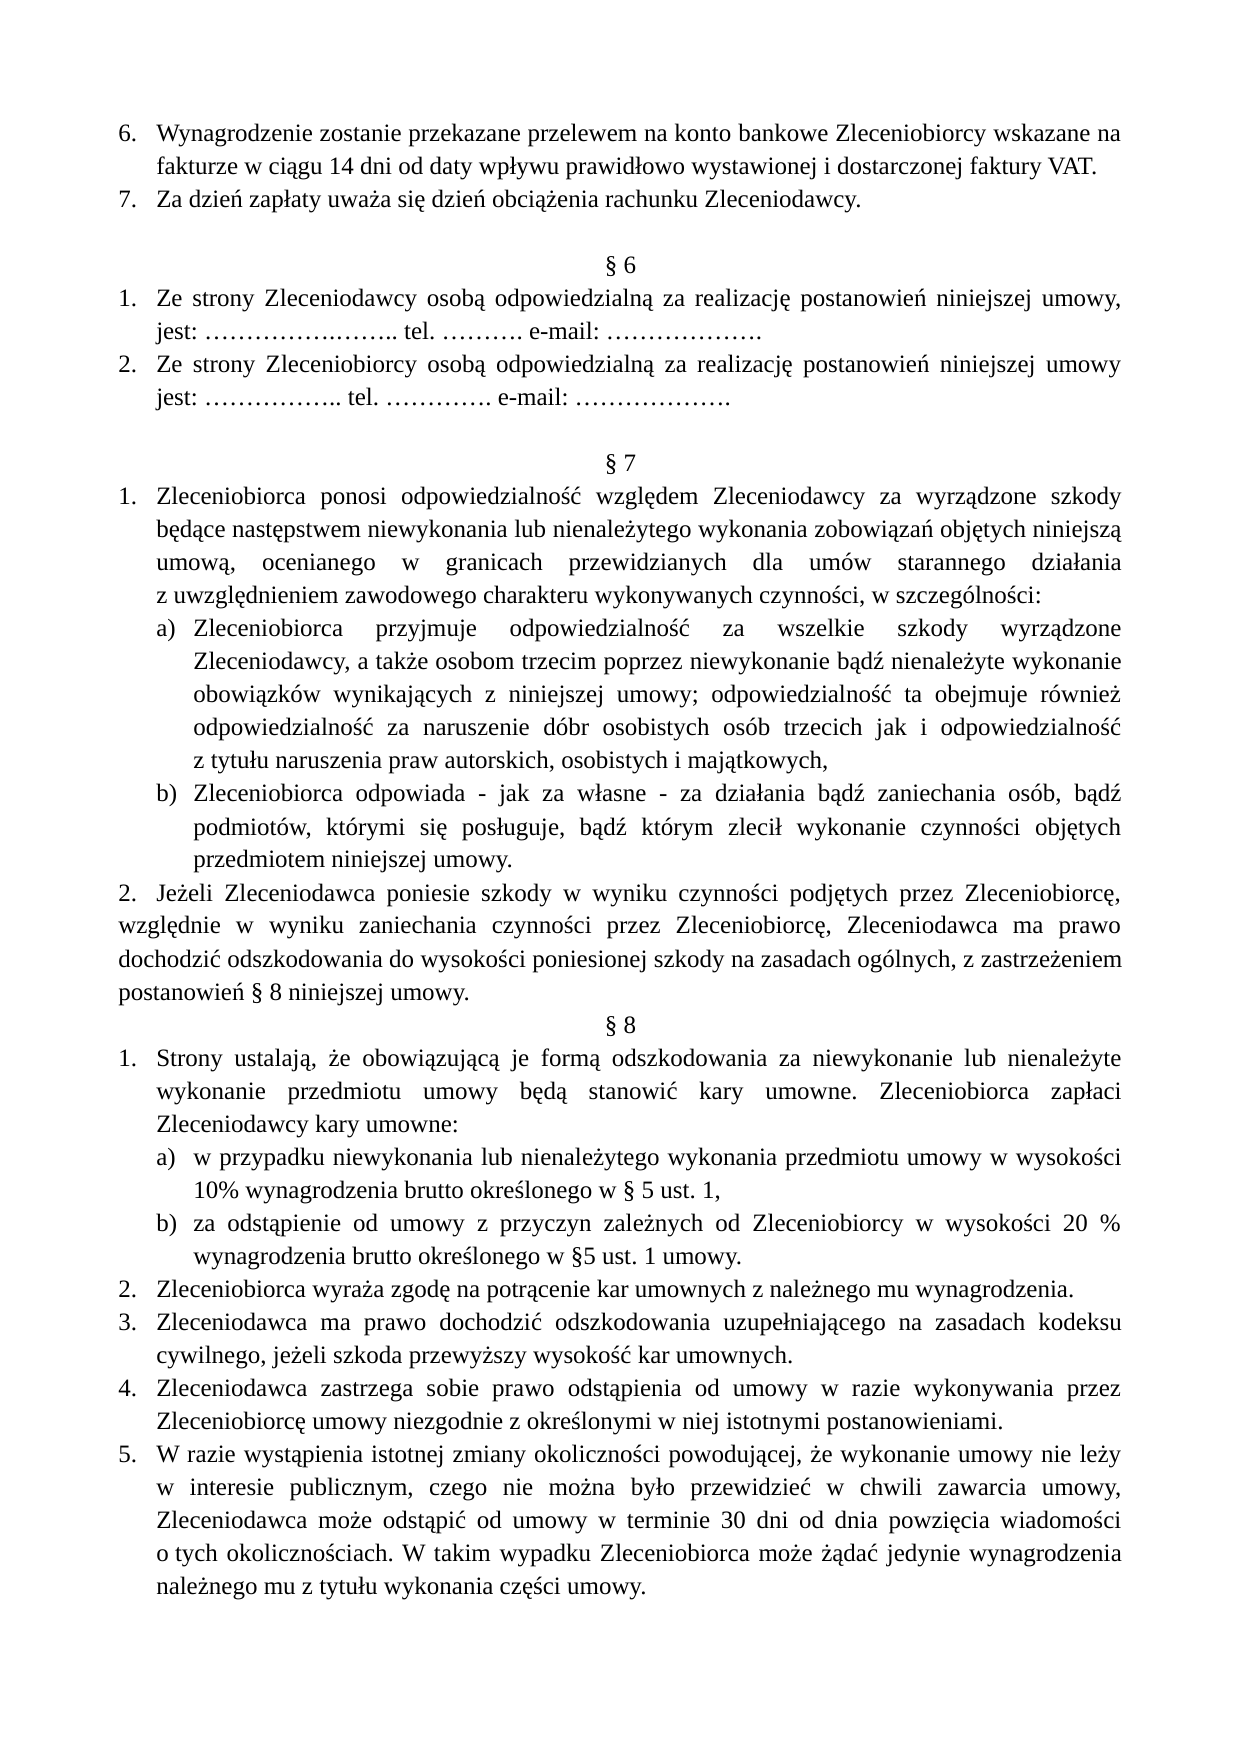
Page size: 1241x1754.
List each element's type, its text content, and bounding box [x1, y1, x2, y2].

list Ze strony Zleceniobiorcy osobą odpowiedzialną za realizację postanowień niniejszej umowy jest: …………….. tel. …………. e-mail: ………………. [118, 349, 1122, 411]
list w przypadku niewykonania lub nienależytego wykonania przedmiotu umowy w wysokości 10% wynagrodzenia brutto określonego w § 5 ust. 1, [156, 1142, 1122, 1203]
list Zleceniodawca ma prawo dochodzić odszkodowania uzupełniającego na zasadach kodeksu cywilnego, jeżeli szkoda przewyższy wysokość kar umownych. [118, 1307, 1122, 1369]
list Za dzień zapłaty uważa się dzień obciążenia rachunku Zleceniodawcy. [118, 184, 1122, 213]
list Zleceniobiorca odpowiada - jak za własne - za działania bądź zaniechania osób, bądź podmiotów, którymi się posługuje, bądź którym zlecił wykonanie czynności objętych przedmiotem niniejszej umowy. [156, 778, 1122, 873]
list Zleceniodawca zastrzega sobie prawo odstąpienia od umowy w razie wykonywania przez Zleceniobiorcę umowy niezgodnie z określonymi w niej istotnymi postanowieniami. [118, 1373, 1122, 1435]
list Zleceniobiorca ponosi odpowiedzialność względem Zleceniodawcy za wyrządzone szkody będące następstwem niewykonania lub nienależytego wykonania zobowiązań objętych niniejszą umową, ocenianego w granicach przewidzianych dla umów starannego działania z uwzględnieniem zawodowego charakteru wykonywanych czynności, w szczególności: [118, 481, 1122, 609]
list W razie wystąpienia istotnej zmiany okoliczności powodującej, że wykonanie umowy nie leży w interesie publicznym, czego nie można było przewidzieć w chwili zawarcia umowy, Zleceniodawca może odstąpić od umowy w terminie 30 dni od dnia powzięcia wiadomości o tych okolicznościach. W takim wypadku Zleceniobiorca może żądać jedynie wynagrodzenia należnego mu z tytułu wykonania części umowy. [118, 1439, 1122, 1600]
text § 7 [118, 448, 1122, 477]
list Ze strony Zleceniodawcy osobą odpowiedzialną za realizację postanowień niniejszej umowy, jest: …………….…….. tel. ………. e-mail: ………………. [118, 283, 1122, 345]
list Zleceniobiorca przyjmuje odpowiedzialność za wszelkie szkody wyrządzone Zleceniodawcy, a także osobom trzecim poprzez niewykonanie bądź nienależyte wykonanie obowiązków wynikających z niniejszej umowy; odpowiedzialność ta obejmuje również odpowiedzialność za naruszenie dóbr osobistych osób trzecich jak i odpowiedzialność z tytułu naruszenia praw autorskich, osobistych i majątkowych, [156, 613, 1122, 774]
text § 8 [118, 1010, 1122, 1038]
text § 6 [118, 250, 1122, 279]
list za odstąpienie od umowy z przyczyn zależnych od Zleceniobiorcy w wysokości 20 % wynagrodzenia brutto określonego w §5 ust. 1 umowy. [156, 1208, 1122, 1269]
list Zleceniobiorca wyraża zgodę na potrącenie kar umownych z należnego mu wynagrodzenia. [118, 1274, 1122, 1303]
list Jeżeli Zleceniodawca poniesie szkody w wyniku czynności podjętych przez Zleceniobiorcę, względnie w wyniku zaniechania czynności przez Zleceniobiorcę, Zleceniodawca ma prawo dochodzić odszkodowania do wysokości poniesionej szkody na zasadach ogólnych, z zastrzeżeniem postanowień § 8 niniejszej umowy. [118, 878, 1122, 1005]
list Strony ustalają, że obowiązującą je formą odszkodowania za niewykonanie lub nienależyte wykonanie przedmiotu umowy będą stanowić kary umowne. Zleceniobiorca zapłaci Zleceniodawcy kary umowne: [118, 1043, 1122, 1137]
list Wynagrodzenie zostanie przekazane przelewem na konto bankowe Zleceniobiorcy wskazane na fakturze w ciągu 14 dni od daty wpływu prawidłowo wystawionej i dostarczonej faktury VAT. [118, 118, 1122, 180]
